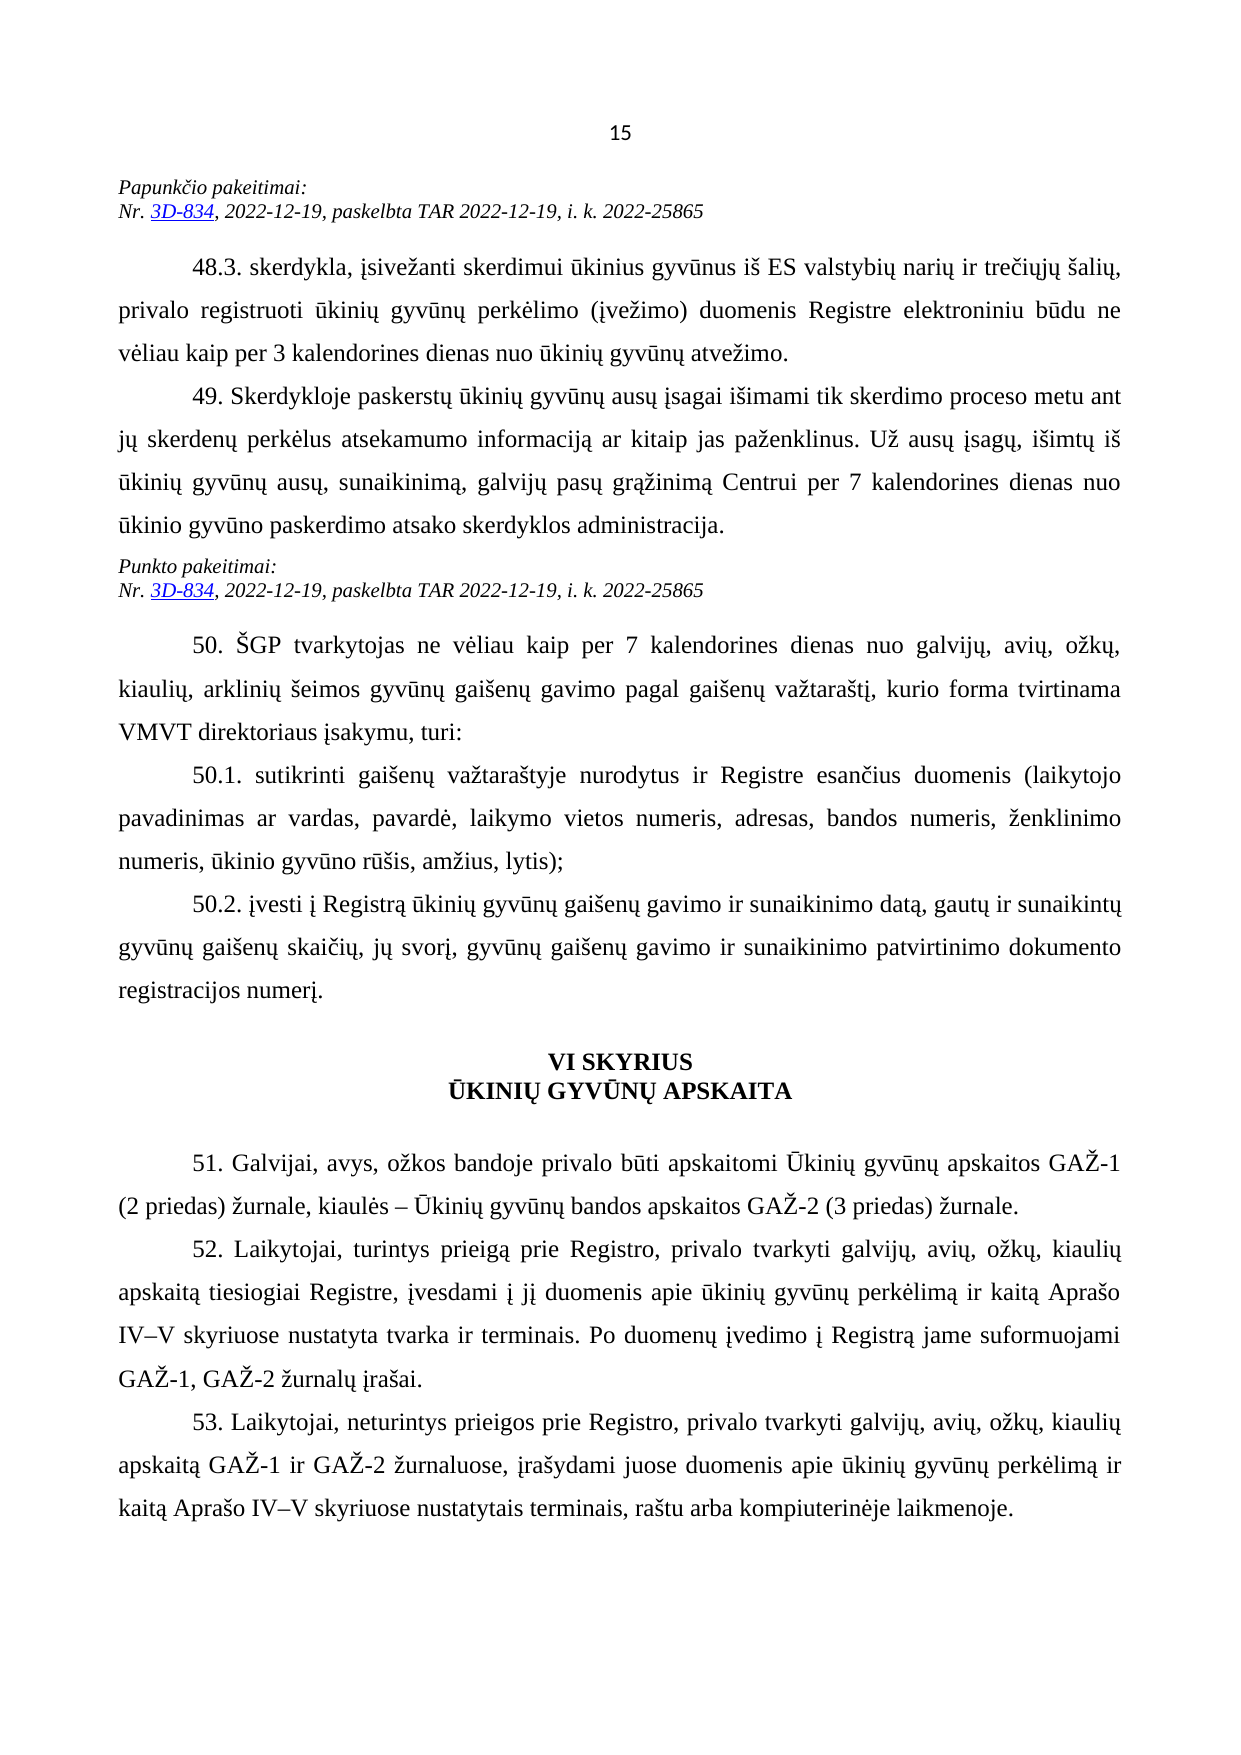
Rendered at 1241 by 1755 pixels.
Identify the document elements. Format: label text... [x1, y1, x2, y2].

text ŪKINIŲ GYVŪNŲ APSKAITA [118, 1076, 1122, 1105]
text 50.1. sutikrinti gaišenų važtaraštyje nurodytus ir Registre esančius duomenis (laikytojo pavadinimas ar vardas, pavardė, laikymo vietos numeris, adresas, bandos numeris, ženklinimo numeris, ūkinio gyvūno rūšis, amžius, lytis); [118, 760, 1122, 875]
text 50. ŠGP tvarkytojas ne vėliau kaip per 7 kalendorines dienas nuo galvijų, avių, ožkų, kiaulių, arklinių šeimos gyvūnų gaišenų gavimo pagal gaišenų važtaraštį, kurio forma tvirtinama VMVT direktoriaus įsakymu, turi: [118, 631, 1122, 746]
text 53. Laikytojai, neturintys prieigos prie Registro, privalo tvarkyti galvijų, avių, ožkų, kiaulių apskaitą GAŽ-1 ir GAŽ-2 žurnaluose, įrašydami juose duomenis apie ūkinių gyvūnų perkėlimą ir kaitą Aprašo IV–V skyriuose nustatytais terminais, raštu arba kompiuterinėje laikmenoje. [118, 1407, 1122, 1522]
text 51. Galvijai, avys, ožkos bandoje privalo būti apskaitomi Ūkinių gyvūnų apskaitos GAŽ-1 (2 priedas) žurnale, kiaulės – Ūkinių gyvūnų bandos apskaitos GAŽ-2 (3 priedas) žurnale. [118, 1148, 1122, 1220]
text Papunkčio pakeitimai: [118, 175, 1122, 199]
text 48.3. skerdykla, įsivežanti skerdimui ūkinius gyvūnus iš ES valstybių narių ir trečiųjų šalių, privalo registruoti ūkinių gyvūnų perkėlimo (įvežimo) duomenis Registre elektroniniu būdu ne vėliau kaip per 3 kalendorines dienas nuo ūkinių gyvūnų atvežimo. [118, 252, 1122, 367]
text Nr. 3D-834, 2022-12-19, paskelbta TAR 2022-12-19, i. k. 2022-25865 [118, 199, 1122, 223]
text 49. Skerdykloje paskerstų ūkinių gyvūnų ausų įsagai išimami tik skerdimo proceso metu ant jų skerdenų perkėlus atsekamumo informaciją ar kitaip jas paženklinus. Už ausų įsagų, išimtų iš ūkinių gyvūnų ausų, sunaikinimą, galvijų pasų grąžinimą Centrui per 7 kalendorines dienas nuo ūkinio gyvūno paskerdimo atsako skerdyklos administracija. [118, 381, 1122, 539]
text Punkto pakeitimai: [118, 554, 1122, 578]
text 52. Laikytojai, turintys prieigą prie Registro, privalo tvarkyti galvijų, avių, ožkų, kiaulių apskaitą tiesiogiai Registre, įvesdami į jį duomenis apie ūkinių gyvūnų perkėlimą ir kaitą Aprašo IV–V skyriuose nustatyta tvarka ir terminais. Po duomenų įvedimo į Registrą jame suformuojami GAŽ-1, GAŽ-2 žurnalų įrašai. [118, 1234, 1122, 1392]
text Nr. 3D-834, 2022-12-19, paskelbta TAR 2022-12-19, i. k. 2022-25865 [118, 578, 1122, 602]
text 50.2. įvesti į Registrą ūkinių gyvūnų gaišenų gavimo ir sunaikinimo datą, gautų ir sunaikintų gyvūnų gaišenų skaičių, jų svorį, gyvūnų gaišenų gavimo ir sunaikinimo patvirtinimo dokumento registracijos numerį. [118, 889, 1122, 1004]
text VI SKYRIUS [118, 1047, 1122, 1076]
